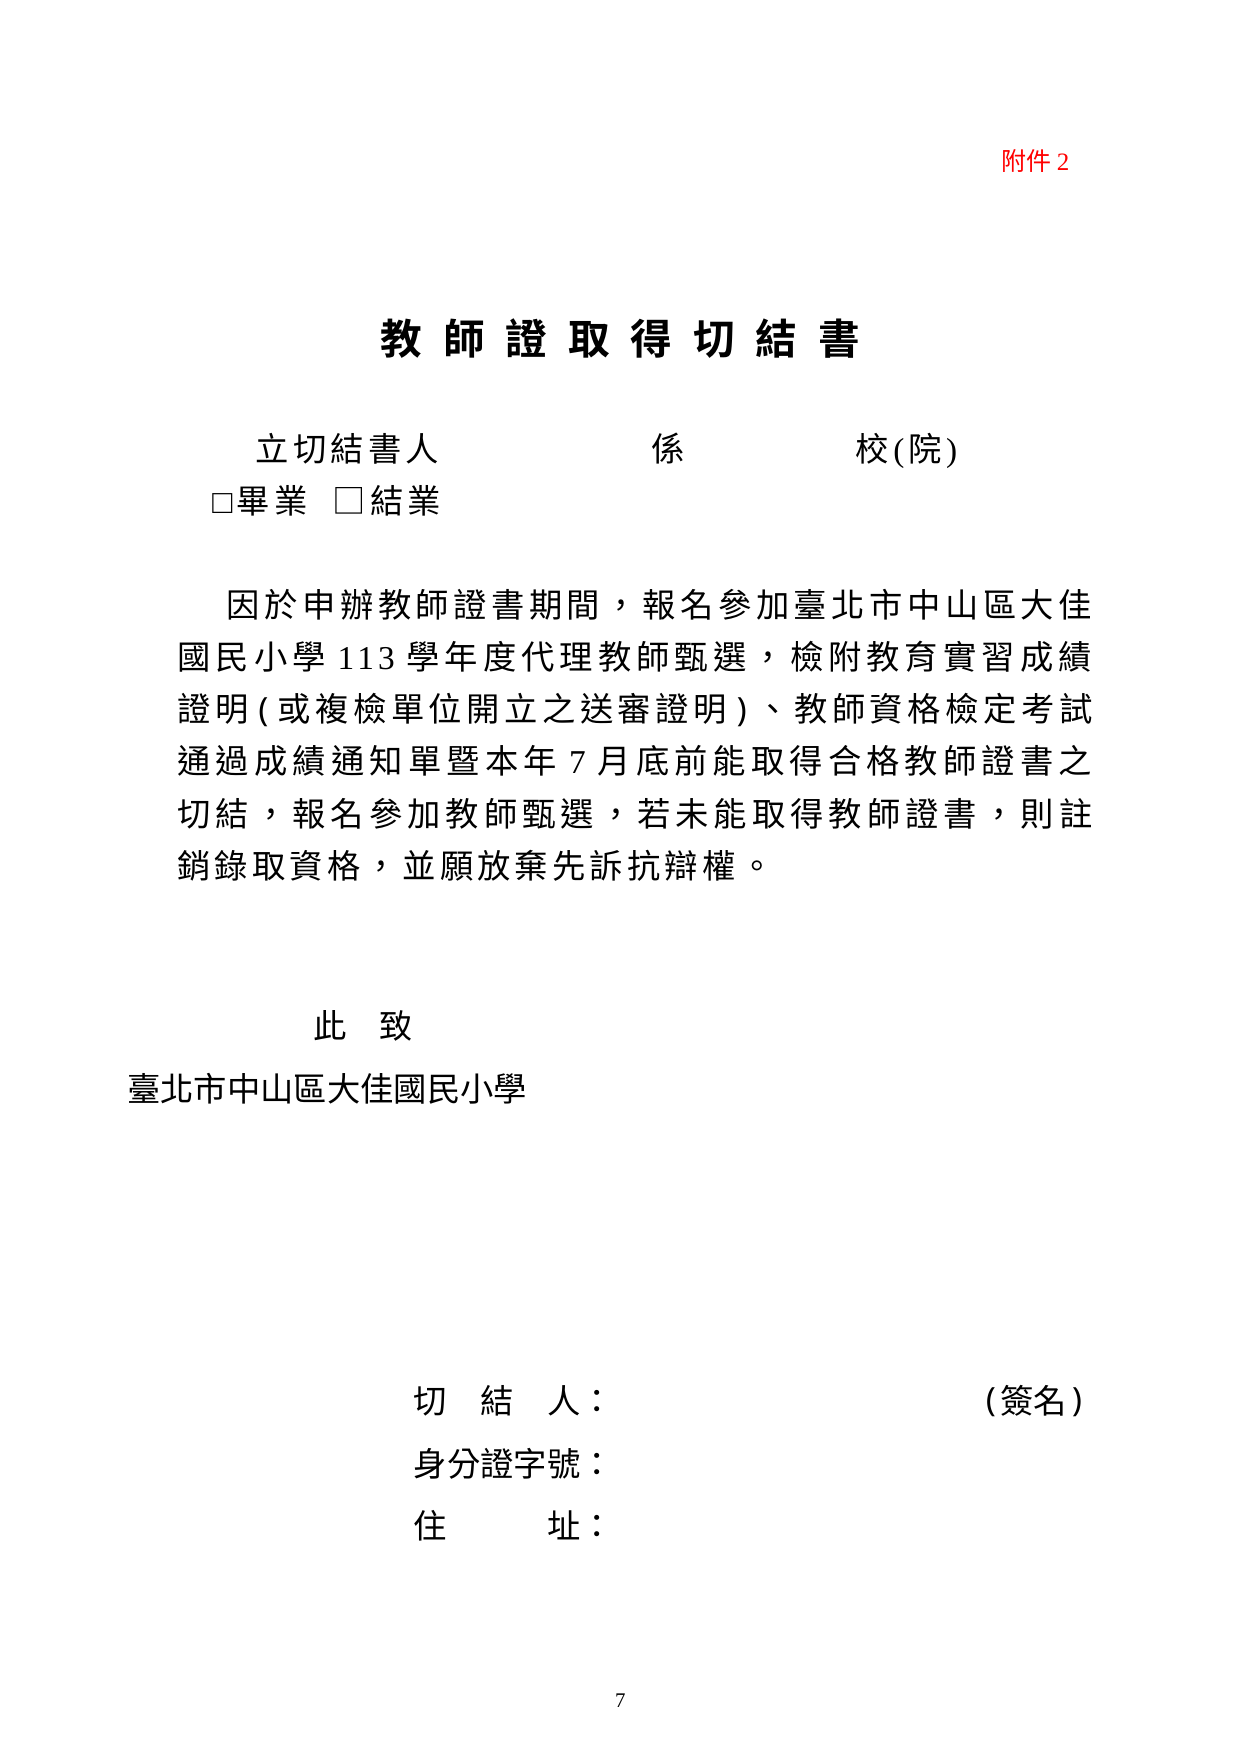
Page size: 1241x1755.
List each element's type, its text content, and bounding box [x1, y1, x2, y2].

text 因於申辦教師證書期間，報名參加臺北市中山區大佳國民小學113學年度代理教師甄選，檢附教育實習成績證明(或複檢單位開立之送審證明)、教師資格檢定考試通過成績通知單暨本年7月底前能取得合格教師證書之切結，報名參加教師甄選，若未能取得教師證書，則註銷錄取資格，並願放棄先訴抗辯權。 [177, 576, 1093, 888]
text 身分證字號： [414, 1420, 1152, 1482]
text □畢業 □結業 [140, 472, 1152, 524]
text 立切結書人 係 校(院) [140, 420, 1152, 472]
text 切 結 人： (簽名) [414, 1357, 1152, 1420]
text 此 致 [89, 982, 1152, 1045]
text 教 師 證 取 得 切 結 書 [89, 295, 1152, 357]
text 臺北市中山區大佳國民小學 [89, 1045, 1152, 1107]
text 附件2 [1002, 142, 1087, 178]
text 住 址： [414, 1482, 1152, 1545]
